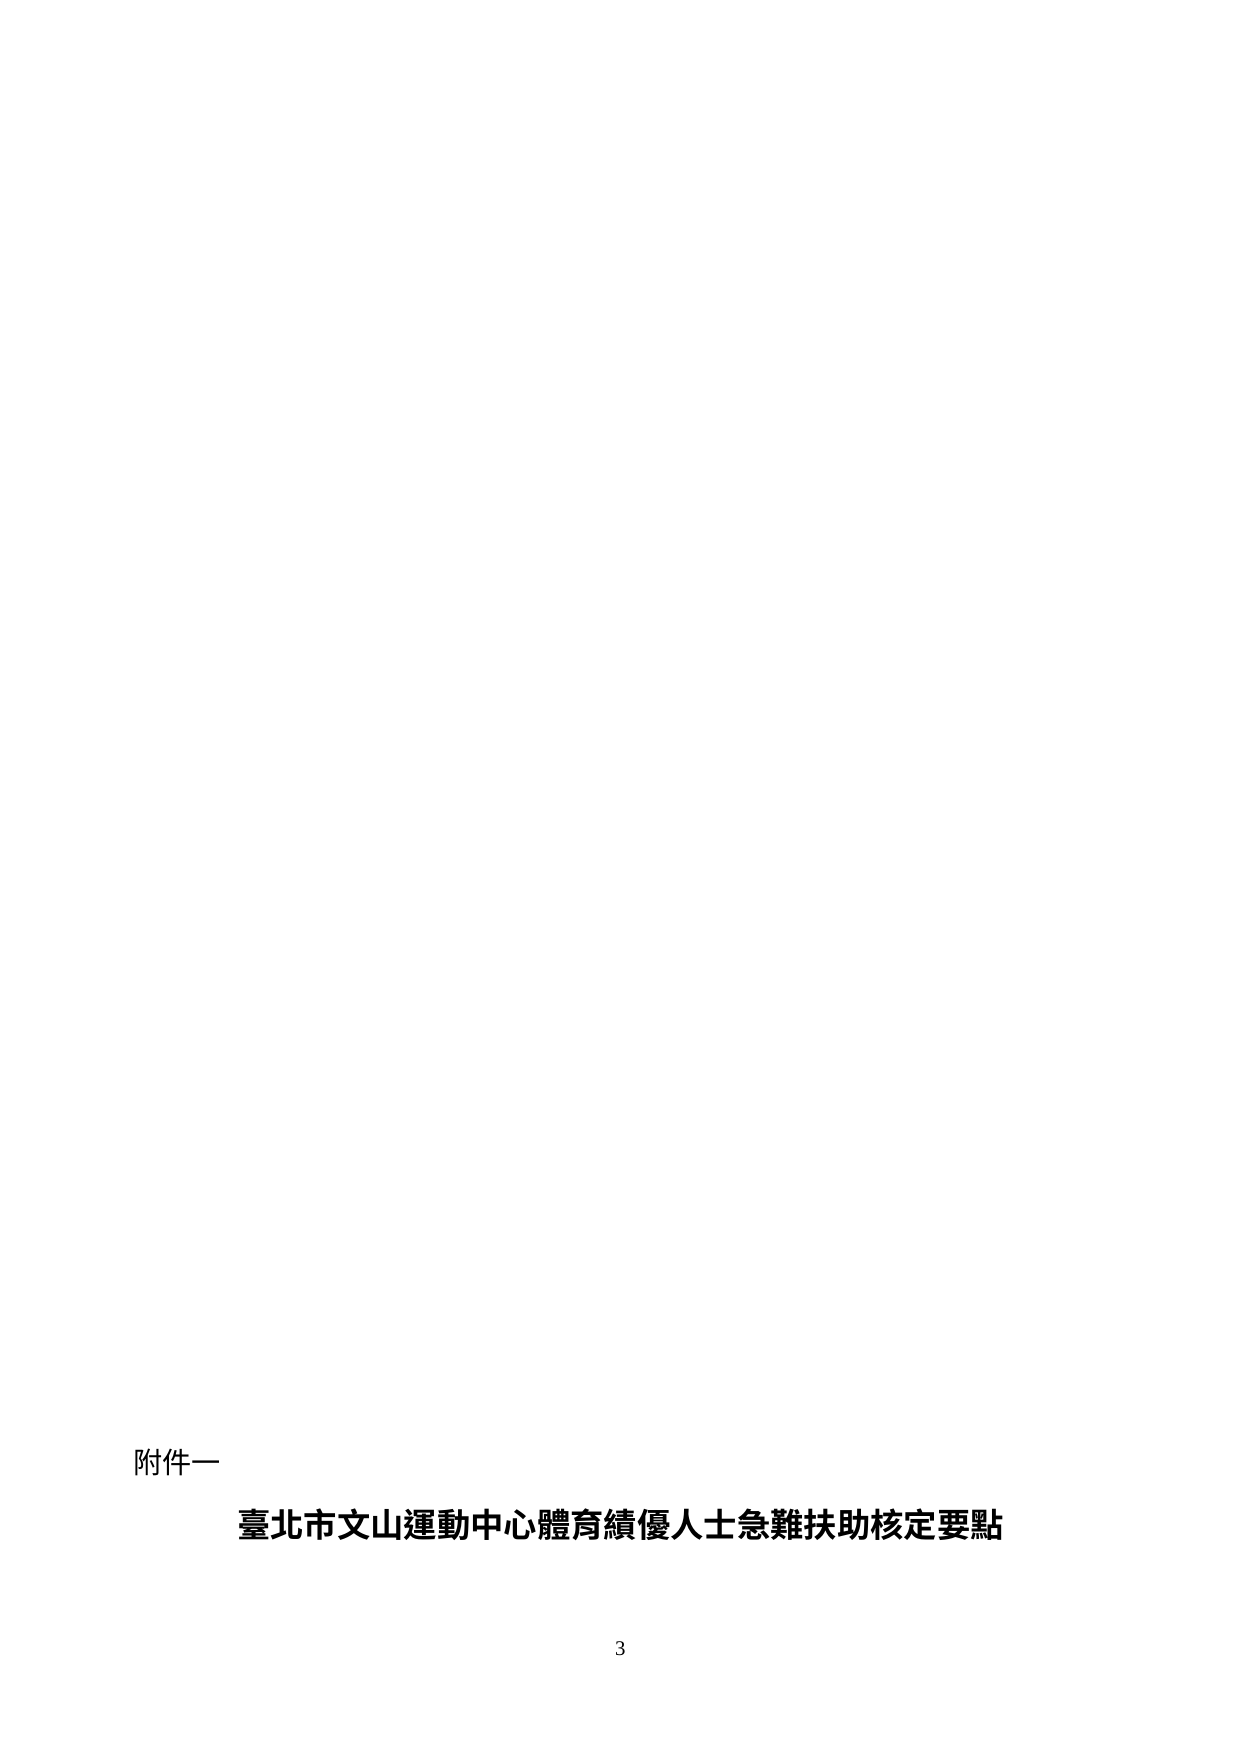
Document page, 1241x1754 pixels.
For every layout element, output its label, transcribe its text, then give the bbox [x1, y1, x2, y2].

text 附件一 [118, 1419, 1122, 1482]
text 臺北市文山運動中心體育績優人士急難扶助核定要點 [118, 1482, 1122, 1544]
